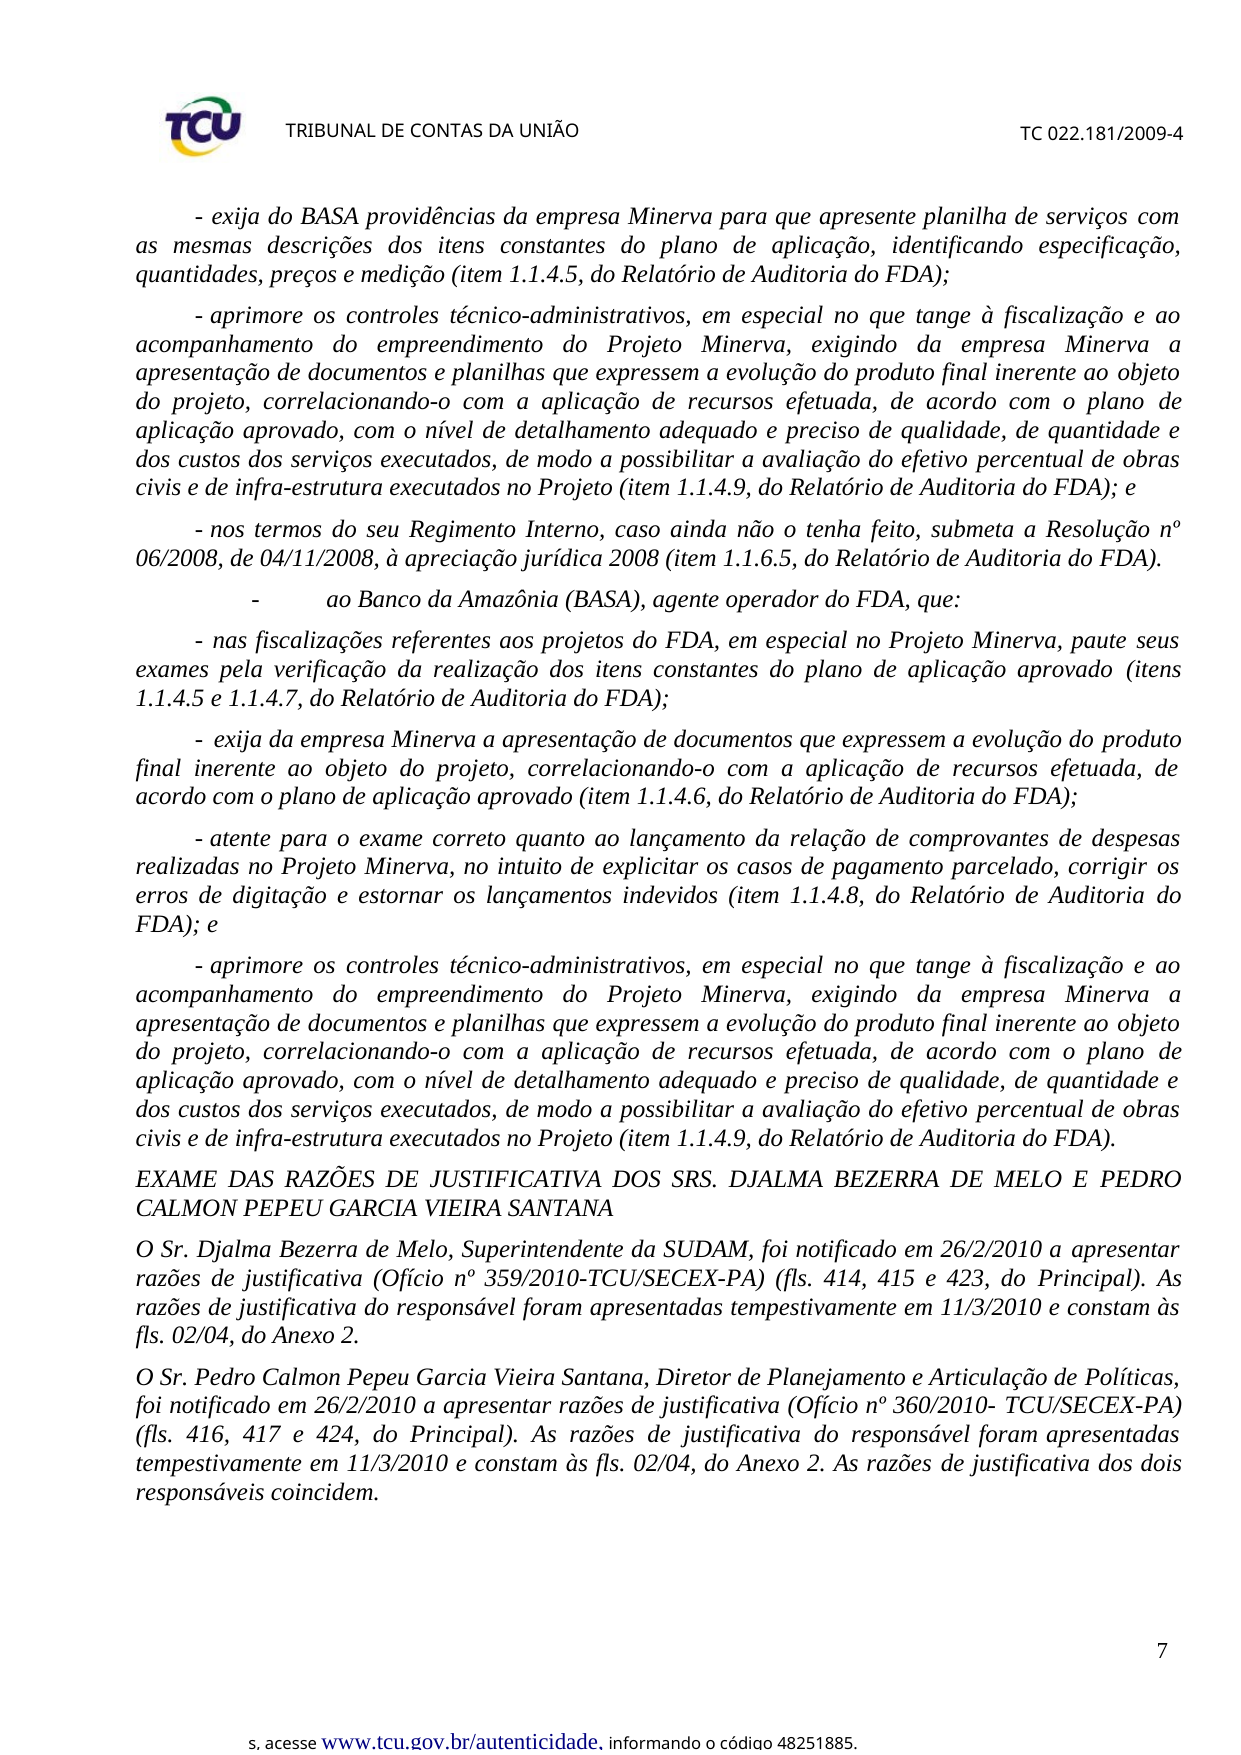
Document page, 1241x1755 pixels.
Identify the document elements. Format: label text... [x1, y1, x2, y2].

list aprimore os controles técnico-administrativos, em especial no que tange à fiscalização e ao acompanhamento do empreendimento do Projeto Minerva, exigindo da empresa Minerva a apresentação de documentos e planilhas que expressem a evolução do produto final inerente ao objeto do projeto, correlacionando-o com a aplicação de recursos efetuada, de acordo com o plano de aplicação aprovado, com o nível de detalhamento adequado e preciso de qualidade, de quantidade e dos custos dos serviços executados, de modo a possibilitar a avaliação do efetivo percentual de obras civis e de infra-estrutura executados no Projeto (item 1.1.4.9, do Relatório de Auditoria do FDA). [135, 950, 1182, 1151]
list exija da empresa Minerva a apresentação de documentos que expressem a evolução do produto final inerente ao objeto do projeto, correlacionando-o com a aplicação de recursos efetuada, de acordo com o plano de aplicação aprovado (item 1.1.4.6, do Relatório de Auditoria do FDA); [135, 724, 1182, 810]
list ao Banco da Amazônia (BASA), agente operador do FDA, que: [251, 584, 1193, 613]
list nas fiscalizações referentes aos projetos do FDA, em especial no Projeto Minerva, paute seus exames pela verificação da realização dos itens constantes do plano de aplicação aprovado (itens 1.1.4.5 e 1.1.4.7, do Relatório de Auditoria do FDA); [135, 625, 1181, 711]
text O Sr. Djalma Bezerra de Melo, Superintendente da SUDAM, foi notificado em 26/2/2010 a apresentar razões de justificativa (Ofício nº 359/2010-TCU/SECEX-PA) (fls. 414, 415 e 423, do Principal). As razões de justificativa do responsável foram apresentadas tempestivamente em 11/3/2010 e constam às fls. 02/04, do Anexo 2. [135, 1234, 1182, 1349]
text O Sr. Pedro Calmon Pepeu Garcia Vieira Santana, Diretor de Planejamento e Articulação de Políticas, foi notificado em 26/2/2010 a apresentar razões de justificativa (Ofício nº 360/2010- TCU/SECEX-PA) (fls. 416, 417 e 424, do Principal). As razões de justificativa do responsável foram apresentadas tempestivamente em 11/3/2010 e constam às fls. 02/04, do Anexo 2. As razões de justificativa dos dois responsáveis coincidem. [135, 1362, 1182, 1505]
list exija do BASA providências da empresa Minerva para que apresente planilha de serviços com as mesmas descrições dos itens constantes do plano de aplicação, identificando especificação, quantidades, preços e medição (item 1.1.4.5, do Relatório de Auditoria do FDA); [135, 201, 1181, 287]
text EXAME DAS RAZÕES DE JUSTIFICATIVA DOS SRS. DJALMA BEZERRA DE MELO E PEDRO CALMON PEPEU GARCIA VIEIRA SANTANA [135, 1164, 1182, 1222]
list nos termos do seu Regimento Interno, caso ainda não o tenha feito, submeta a Resolução nº 06/2008, de 04/11/2008, à apreciação jurídica 2008 (item 1.1.6.5, do Relatório de Auditoria do FDA). [135, 514, 1181, 571]
list aprimore os controles técnico-administrativos, em especial no que tange à fiscalização e ao acompanhamento do empreendimento do Projeto Minerva, exigindo da empresa Minerva a apresentação de documentos e planilhas que expressem a evolução do produto final inerente ao objeto do projeto, correlacionando-o com a aplicação de recursos efetuada, de acordo com o plano de aplicação aprovado, com o nível de detalhamento adequado e preciso de qualidade, de quantidade e dos custos dos serviços executados, de modo a possibilitar a avaliação do efetivo percentual de obras civis e de infra-estrutura executados no Projeto (item 1.1.4.9, do Relatório de Auditoria do FDA); e [135, 300, 1182, 501]
list atente para o exame correto quanto ao lançamento da relação de comprovantes de despesas realizadas no Projeto Minerva, no intuito de explicitar os casos de pagamento parcelado, corrigir os erros de digitação e estornar os lançamentos indevidos (item 1.1.4.8, do Relatório de Auditoria do FDA); e [135, 823, 1181, 938]
